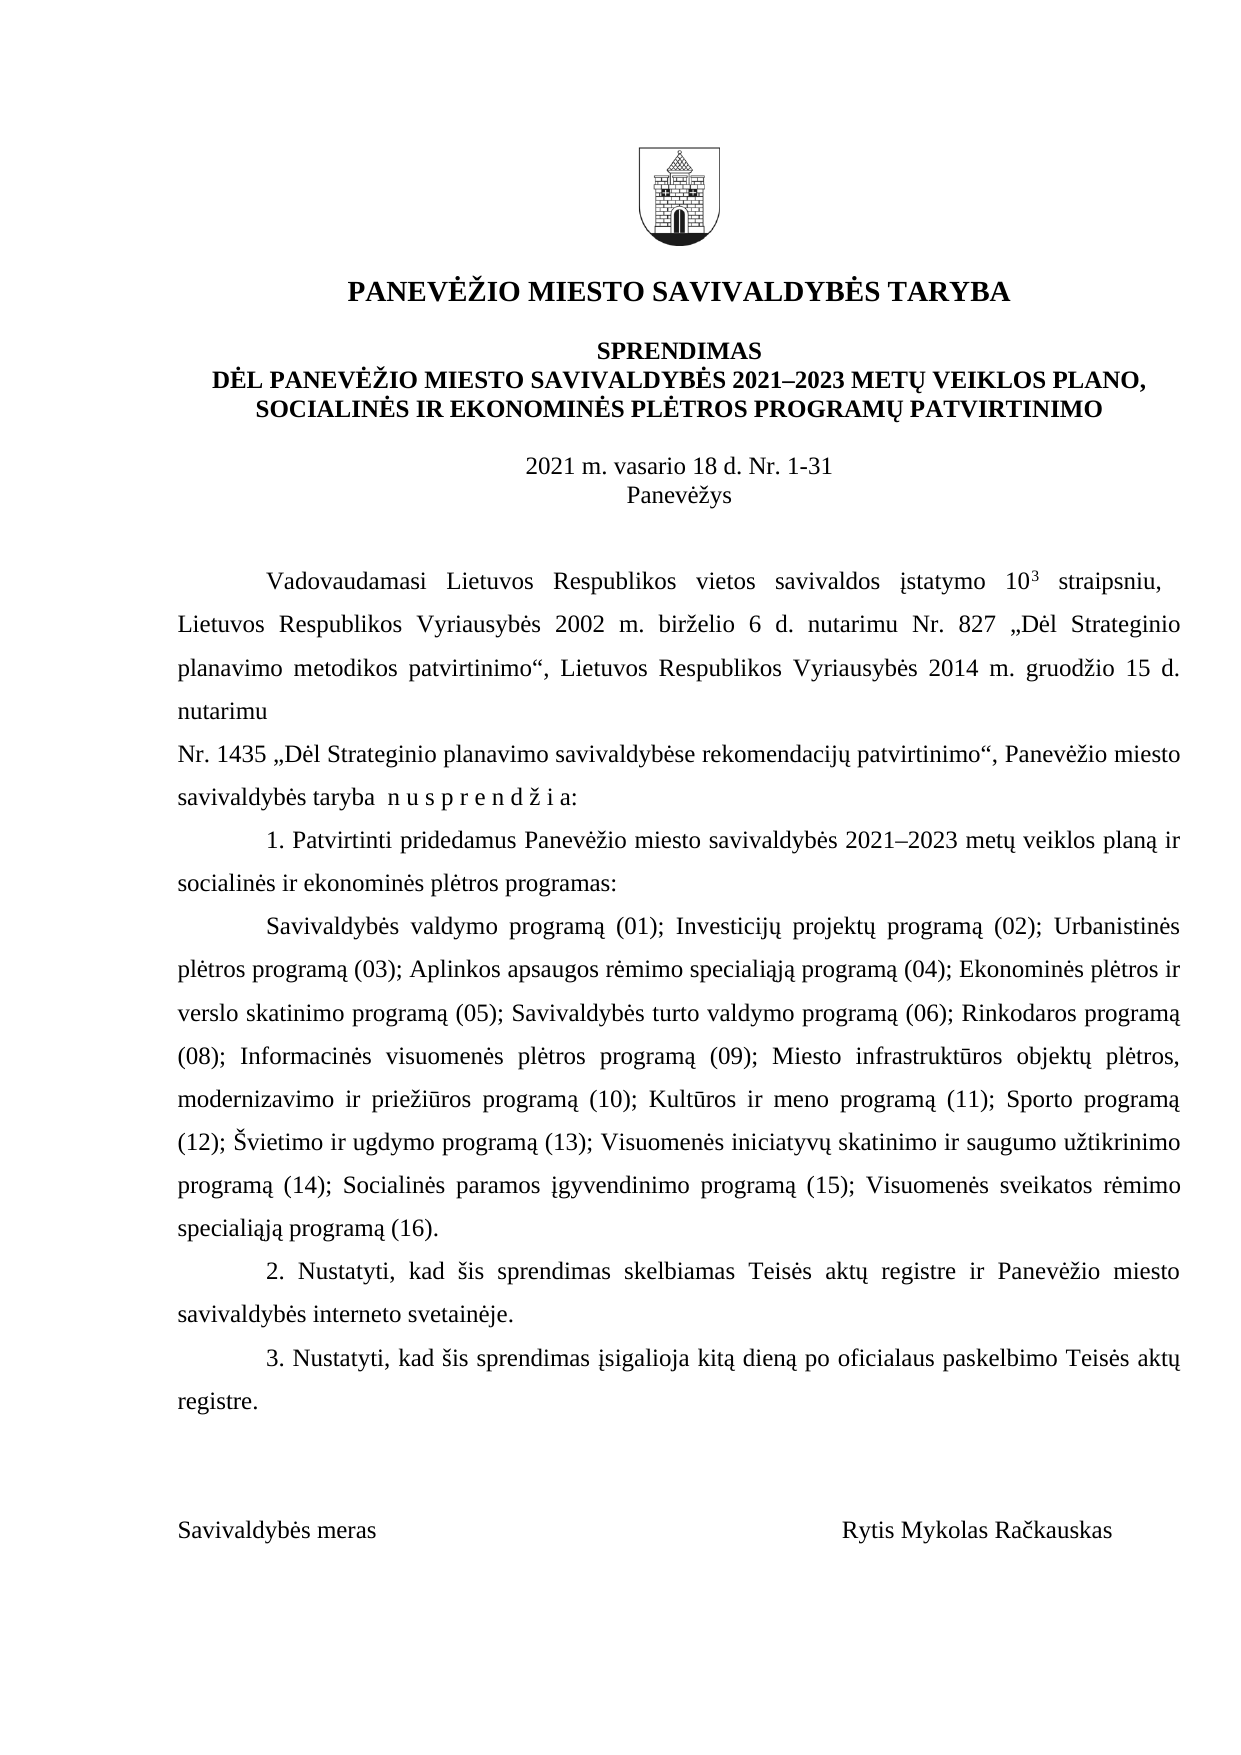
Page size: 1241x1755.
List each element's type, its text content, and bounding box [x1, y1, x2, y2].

text Savivaldybės meras Rytis Mykolas Račkauskas [177, 1515, 1181, 1544]
text 2021 m. vasario 18 d. Nr. 1-31 [177, 451, 1181, 480]
text Savivaldybės valdymo programą (01); Investicijų projektų programą (02); Urbanistinės plėtros programą (03); Aplinkos apsaugos rėmimo specialiąją programą (04); Ekonominės plėtros ir verslo skatinimo programą (05); Savivaldybės turto valdymo programą (06); Rinkodaros programą (08); Informacinės visuomenės plėtros programą (09); Miesto infrastruktūros objektų plėtros, modernizavimo ir priežiūros programą (10); Kultūros ir meno programą (11); Sporto programą (12); Švietimo ir ugdymo programą (13); Visuomenės iniciatyvų skatinimo ir saugumo užtikrinimo programą (14); Socialinės paramos įgyvendinimo programą (15); Visuomenės sveikatos rėmimo specialiąją programą (16). [177, 911, 1181, 1242]
text 3. Nustatyti, kad šis sprendimas įsigalioja kitą dieną po oficialaus paskelbimo Teisės aktų registre. [177, 1343, 1181, 1414]
text PANEVĖŽIO MIESTO SAVIVALDYBĖS TARYBA [177, 274, 1181, 308]
text Vadovaudamasi Lietuvos Respublikos vietos savivaldos įstatymo 103 straipsniu, Lietuvos Respublikos Vyriausybės 2002 m. birželio 6 d. nutarimu Nr. 827 „Dėl Strateginio planavimo metodikos patvirtinimo“, Lietuvos Respublikos Vyriausybės 2014 m. gruodžio 15 d. nutarimu Nr. 1435 „Dėl Strateginio planavimo savivaldybėse rekomendacijų patvirtinimo“, Panevėžio miesto savivaldybės taryba n u s p r e n d ž i a: [177, 566, 1181, 811]
text SPRENDIMAS [177, 336, 1181, 365]
text 2. Nustatyti, kad šis sprendimas skelbiamas Teisės aktų registre ir Panevėžio miesto savivaldybės interneto svetainėje. [177, 1256, 1181, 1328]
text DĖL PANEVĖŽIO MIESTO SAVIVALDYBĖS 2021–2023 METŲ VEIKLOS PLANO, SOCIALINĖS IR EKONOMINĖS PLĖTROS PROGRAMŲ PATVIRTINIMO [177, 365, 1181, 423]
text 1. Patvirtinti pridedamus Panevėžio miesto savivaldybės 2021–2023 metų veiklos planą ir socialinės ir ekonominės plėtros programas: [177, 825, 1181, 897]
text Panevėžys [177, 480, 1181, 509]
